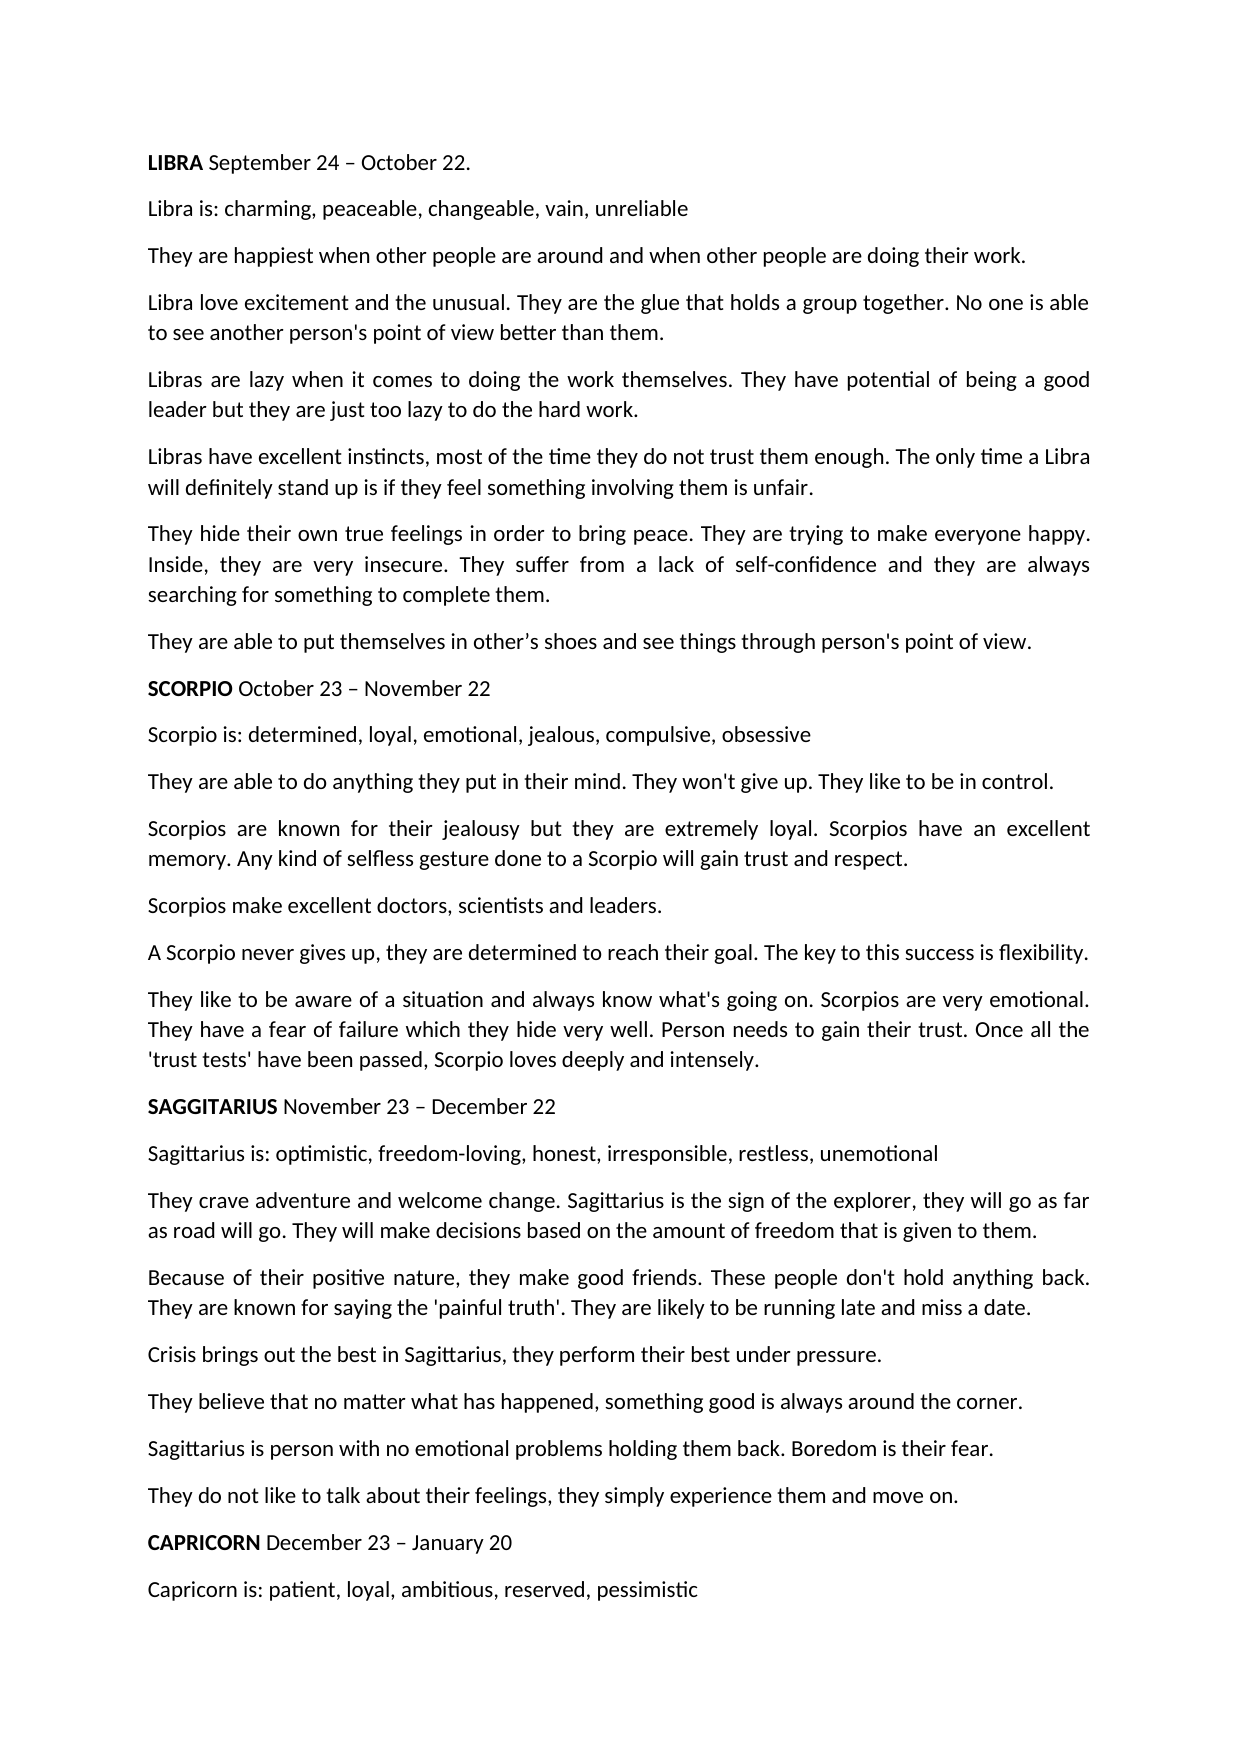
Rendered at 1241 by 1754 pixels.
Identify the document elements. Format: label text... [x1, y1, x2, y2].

text Libra love excitement and the unusual. They are the glue that holds a group together. No one is able to see another person's point of view better than them. [148, 288, 1093, 346]
text Capricorn is: patient, loyal, ambitious, reserved, pessimistic [148, 1575, 1093, 1603]
text Libras have excellent instincts, most of the time they do not trust them enough. The only time a Libra will definitely stand up is if they feel something involving them is unfair. [148, 442, 1093, 501]
text They are able to put themselves in other’s shoes and see things through person's point of view. [148, 627, 1093, 655]
text They are able to do anything they put in their mind. They won't give up. They like to be in control. [148, 767, 1093, 795]
text Because of their positive nature, they make good friends. These people don't hold anything back. They are known for saying the 'painful truth'. They are likely to be running late and miss a date. [148, 1263, 1093, 1321]
text Sagittarius is: optimistic, freedom-loving, honest, irresponsible, restless, unemotional [148, 1139, 1093, 1167]
text They do not like to talk about their feelings, they simply experience them and move on. [148, 1481, 1093, 1509]
text Crisis brings out the best in Sagittarius, they perform their best under pressure. [148, 1340, 1093, 1368]
text They are happiest when other people are around and when other people are doing their work. [148, 241, 1093, 269]
text Scorpios make excellent doctors, scientists and leaders. [148, 891, 1093, 919]
text They hide their own true feelings in order to bring peace. They are trying to make everyone happy. Inside, they are very insecure. They suffer from a lack of self-confidence and they are always searching for something to complete them. [148, 519, 1093, 608]
text Scorpio is: determined, loyal, emotional, jealous, compulsive, obsessive [148, 721, 1093, 748]
text CAPRICORN December 23 – January 20 [148, 1528, 1093, 1556]
text Sagittarius is person with no emotional problems holding them back. Boredom is their fear. [148, 1434, 1093, 1462]
text They like to be aware of a situation and always know what's going on. Scorpios are very emotional. They have a fear of failure which they hide very well. Person needs to gain their trust. Once all the 'trust tests' have been passed, Scorpio loves deeply and intensely. [148, 985, 1093, 1073]
text A Scorpio never gives up, they are determined to reach their goal. The key to this success is flexibility. [148, 938, 1093, 966]
text SCORPIO October 23 – November 22 [148, 674, 1093, 702]
text Scorpios are known for their jealousy but they are extremely loyal. Scorpios have an excellent memory. Any kind of selfless gesture done to a Scorpio will gain trust and respect. [148, 814, 1093, 872]
text They crave adventure and welcome change. Sagittarius is the sign of the explorer, they will go as far as road will go. They will make decisions based on the amount of freedom that is given to them. [148, 1186, 1093, 1244]
text Libra is: charming, peaceable, changeable, vain, unreliable [148, 194, 1093, 222]
text Libras are lazy when it comes to doing the work themselves. They have potential of being a good leader but they are just too lazy to do the hard work. [148, 365, 1093, 423]
text SAGGITARIUS November 23 – December 22 [148, 1092, 1093, 1120]
text LIBRA September 24 – October 22. [148, 148, 1093, 176]
text They believe that no matter what has happened, something good is always around the corner. [148, 1387, 1093, 1415]
